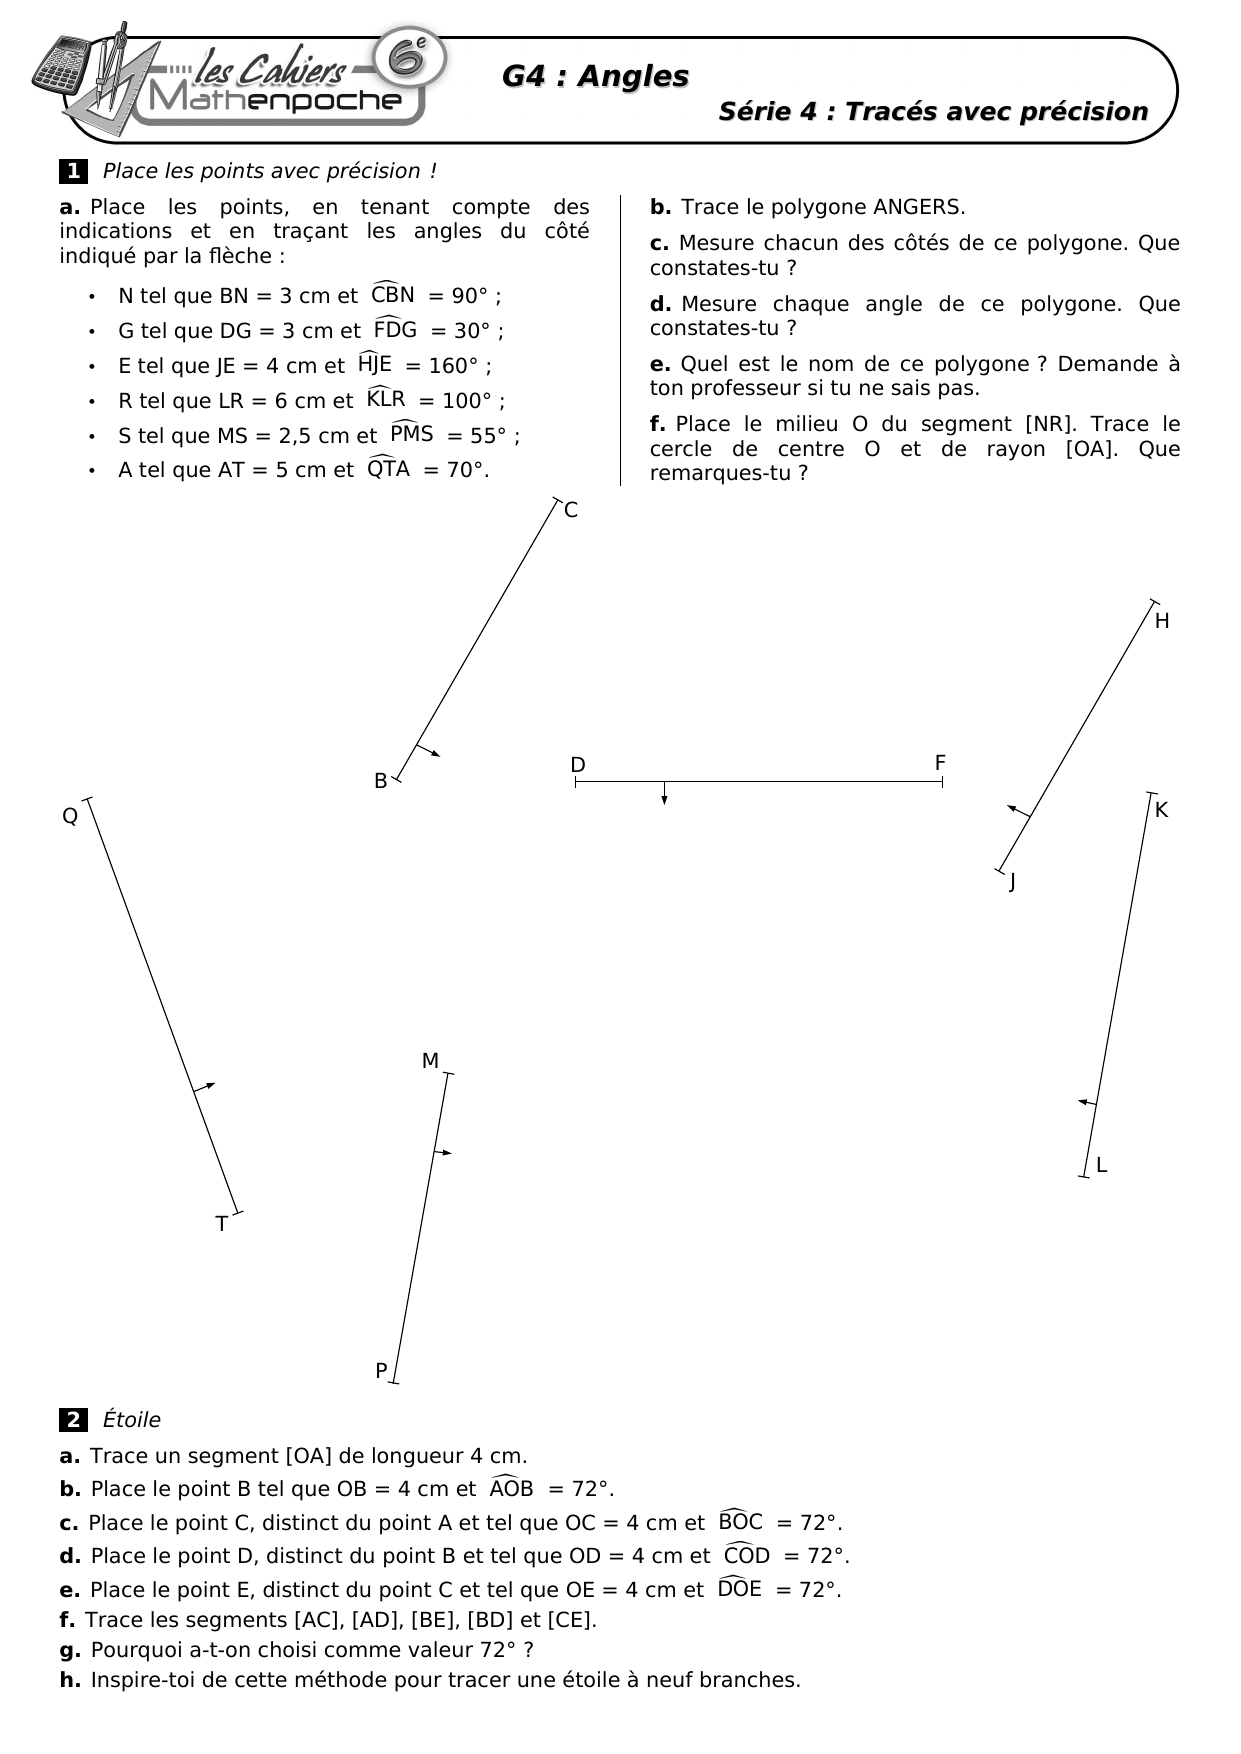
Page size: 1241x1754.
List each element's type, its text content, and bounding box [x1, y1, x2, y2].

list Place les points, en tenant compte des indications et en traçant les angles du côté indiqué par la flèche : [59, 195, 591, 268]
list R tel que LR = 6 cm et = 100° ; [88, 384, 591, 413]
list Trace les segments [AC], [AD], [BE], [BD] et [CE]. [59, 1608, 1181, 1632]
list G tel que DG = 3 cm et = 30° ; [88, 315, 591, 344]
list Quel est le nom de ce polygone ? Demande à ton professeur si tu ne sais pas. [649, 352, 1181, 401]
list Place le point D, distinct du point B et tel que OD = 4 cm et = 72°. [59, 1541, 1181, 1568]
list A tel que AT = 5 cm et = 70°. [88, 454, 591, 483]
list Place le point B tel que OB = 4 cm et = 72°. [59, 1474, 1181, 1501]
list Place le point E, distinct du point C et tel que OE = 4 cm et = 72°. [59, 1574, 1181, 1602]
list S tel que MS = 2,5 cm et = 55° ; [88, 419, 591, 448]
list Place le milieu O du segment [NR]. Trace le cercle de centre O et de rayon [OA]. Que remarques-tu ? [649, 412, 1181, 485]
list Mesure chaque angle de ce polygone. Que constates-tu ? [649, 292, 1181, 340]
list E tel que JE = 4 cm et = 160° ; [88, 349, 591, 378]
list Place le point C, distinct du point A et tel que OC = 4 cm et = 72°. [59, 1507, 1181, 1535]
list Pourquoi a-t-on choisi comme valeur 72° ? [59, 1638, 1181, 1662]
list N tel que BN = 3 cm et = 90° ; [88, 280, 591, 309]
list Étoile [88, 1408, 1181, 1432]
list Inspire-toi de cette méthode pour tracer une étoile à neuf branches. [59, 1668, 1181, 1693]
list Trace le polygone ANGERS. [649, 195, 1181, 220]
list Mesure chacun des côtés de ce polygone. Que constates-tu ? [649, 231, 1181, 280]
list Trace un segment [OA] de longueur 4 cm. [59, 1444, 1181, 1468]
list Place les points avec précision ! [88, 159, 1181, 184]
picture [29, 17, 1182, 151]
